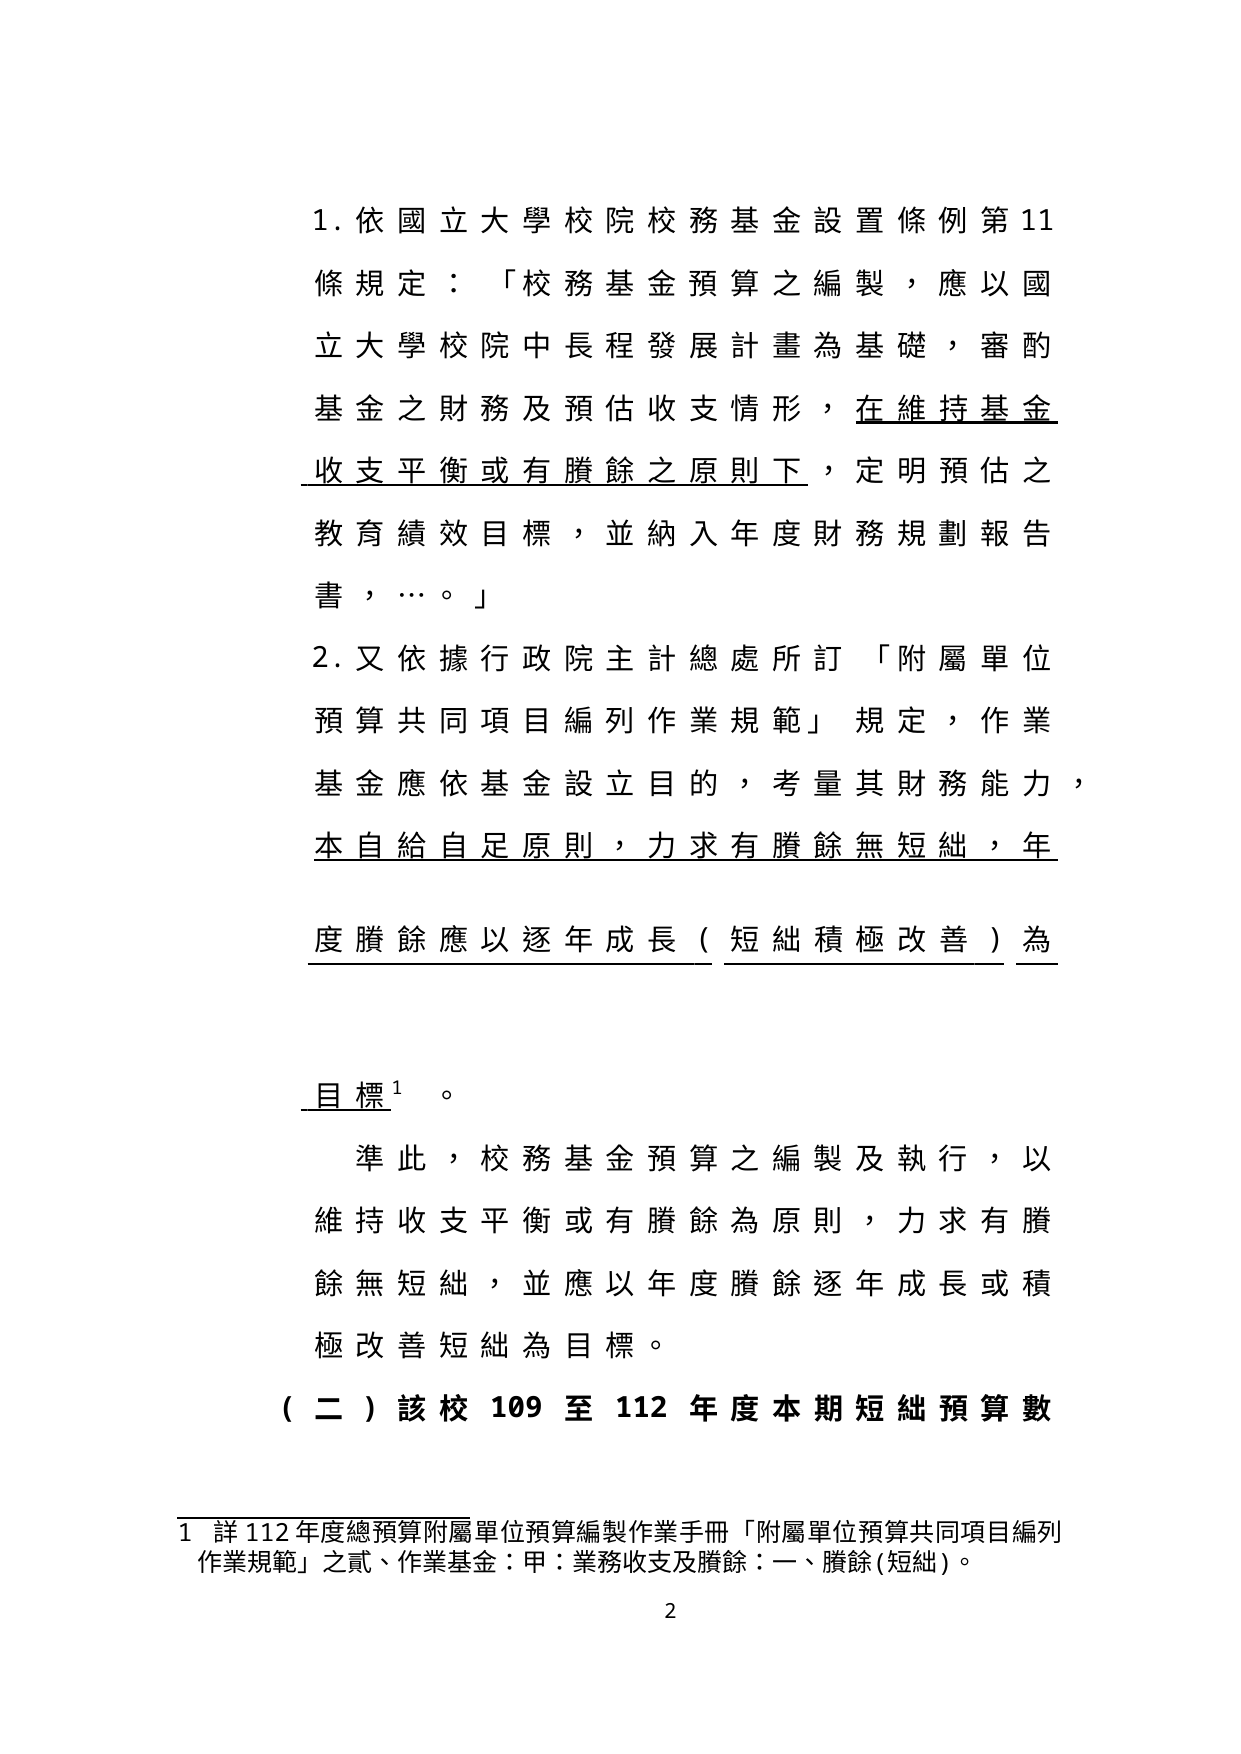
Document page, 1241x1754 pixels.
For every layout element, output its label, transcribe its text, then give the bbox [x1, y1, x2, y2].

text 2.又依據行政院主計總處所訂「附屬單位預算共同項目編列作業規範」規定，作業基金應依基金設立目的，考量其財務能力，本自給自足原則，力求有賸餘無短絀，年度賸餘應以逐年成長(短絀積極改善)為目標。 [271, 615, 1058, 1115]
text 詳112年度總預算附屬單位預算編製作業手冊「附屬單位預算共同項目編列作業規範」之貳、作業基金：甲：業務收支及賸餘：一、賸餘(短絀)。 [177, 1518, 1063, 1577]
text (二)該校109至112年度本期短絀預算數 [242, 1365, 1058, 1427]
text 準此，校務基金預算之編製及執行，以維持收支平衡或有賸餘為原則，力求有賸餘無短絀，並應以年度賸餘逐年成長或積極改善短絀為目標。 [271, 1115, 1058, 1365]
text 1.依國立大學校院校務基金設置條例第11條規定：「校務基金預算之編製，應以國立大學校院中長程發展計畫為基礎，審酌基金之財務及預估收支情形，在維持基金收支平衡或有賸餘之原則下，定明預估之教育績效目標，並納入年度財務規劃報告書，…。」 [271, 177, 1058, 615]
